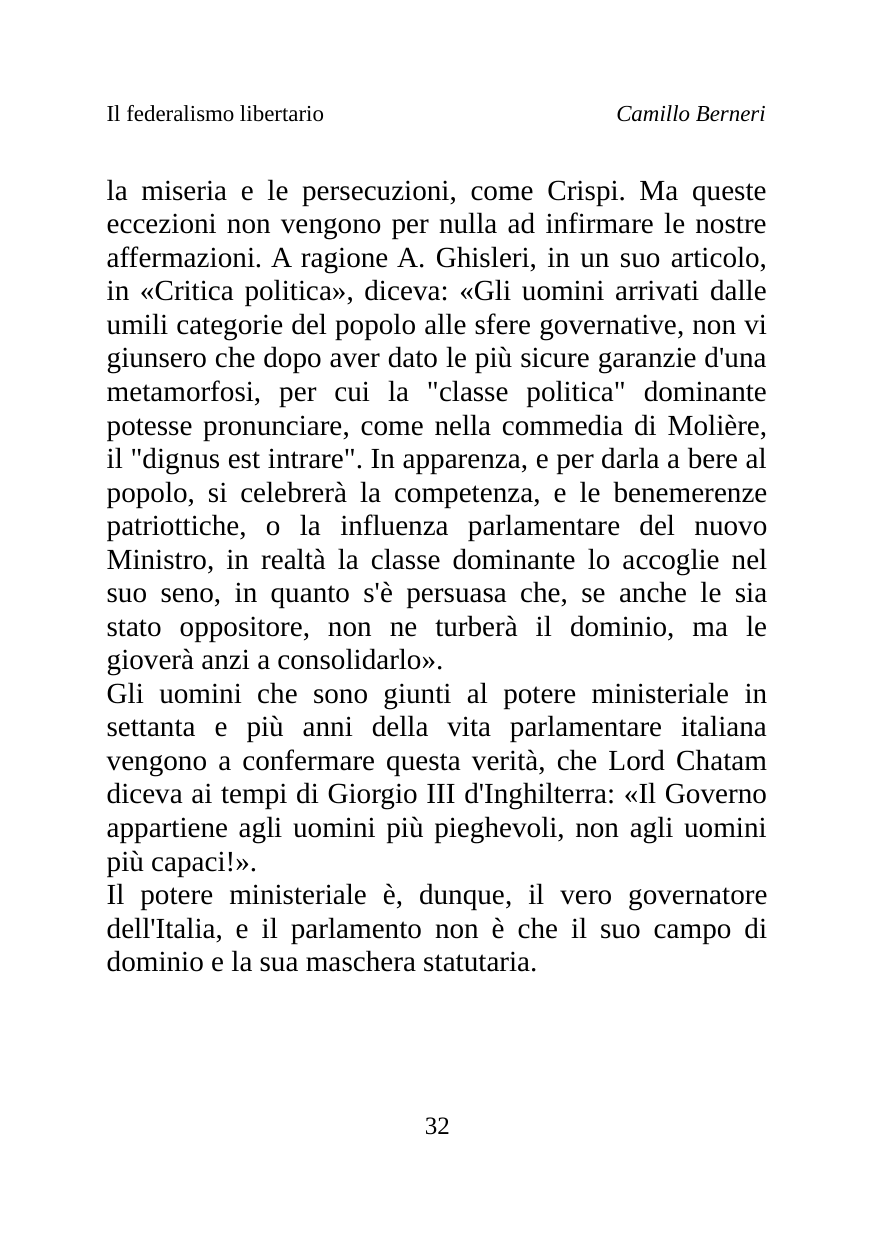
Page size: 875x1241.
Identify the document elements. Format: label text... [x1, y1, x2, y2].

text Gli uomini che sono giunti al potere ministeriale in settanta e più anni della vita parlamentare italiana vengono a confermare questa verità, che Lord Chatam diceva ai tempi di Giorgio III d'Inghilterra: «Il Governo appartiene agli uomini più pieghevoli, non agli uomini più capaci!». [106, 676, 768, 877]
text Il potere ministeriale è, dunque, il vero governatore dell'Italia, e il parlamento non è che il suo campo di dominio e la sua maschera statutaria. [106, 877, 768, 978]
text la miseria e le persecuzioni, come Crispi. Ma queste eccezioni non vengono per nulla ad infirmare le nostre affermazioni. A ragione A. Ghisleri, in un suo articolo, in «Critica politica», diceva: «Gli uomini arrivati dalle umili categorie del popolo alle sfere governative, non vi giunsero che dopo aver dato le più sicure garanzie d'una metamorfosi, per cui la "classe politica" dominante potesse pronunciare, come nella commedia di Molière, il "dignus est intrare". In apparenza, e per darla a bere al popolo, si celebrerà la competenza, e le benemerenze patriottiche, o la influenza parlamentare del nuovo Ministro, in realtà la classe dominante lo accoglie nel suo seno, in quanto s'è persuasa che, se anche le sia stato oppositore, non ne turberà il dominio, ma le gioverà anzi a consolidarlo». [106, 173, 768, 676]
